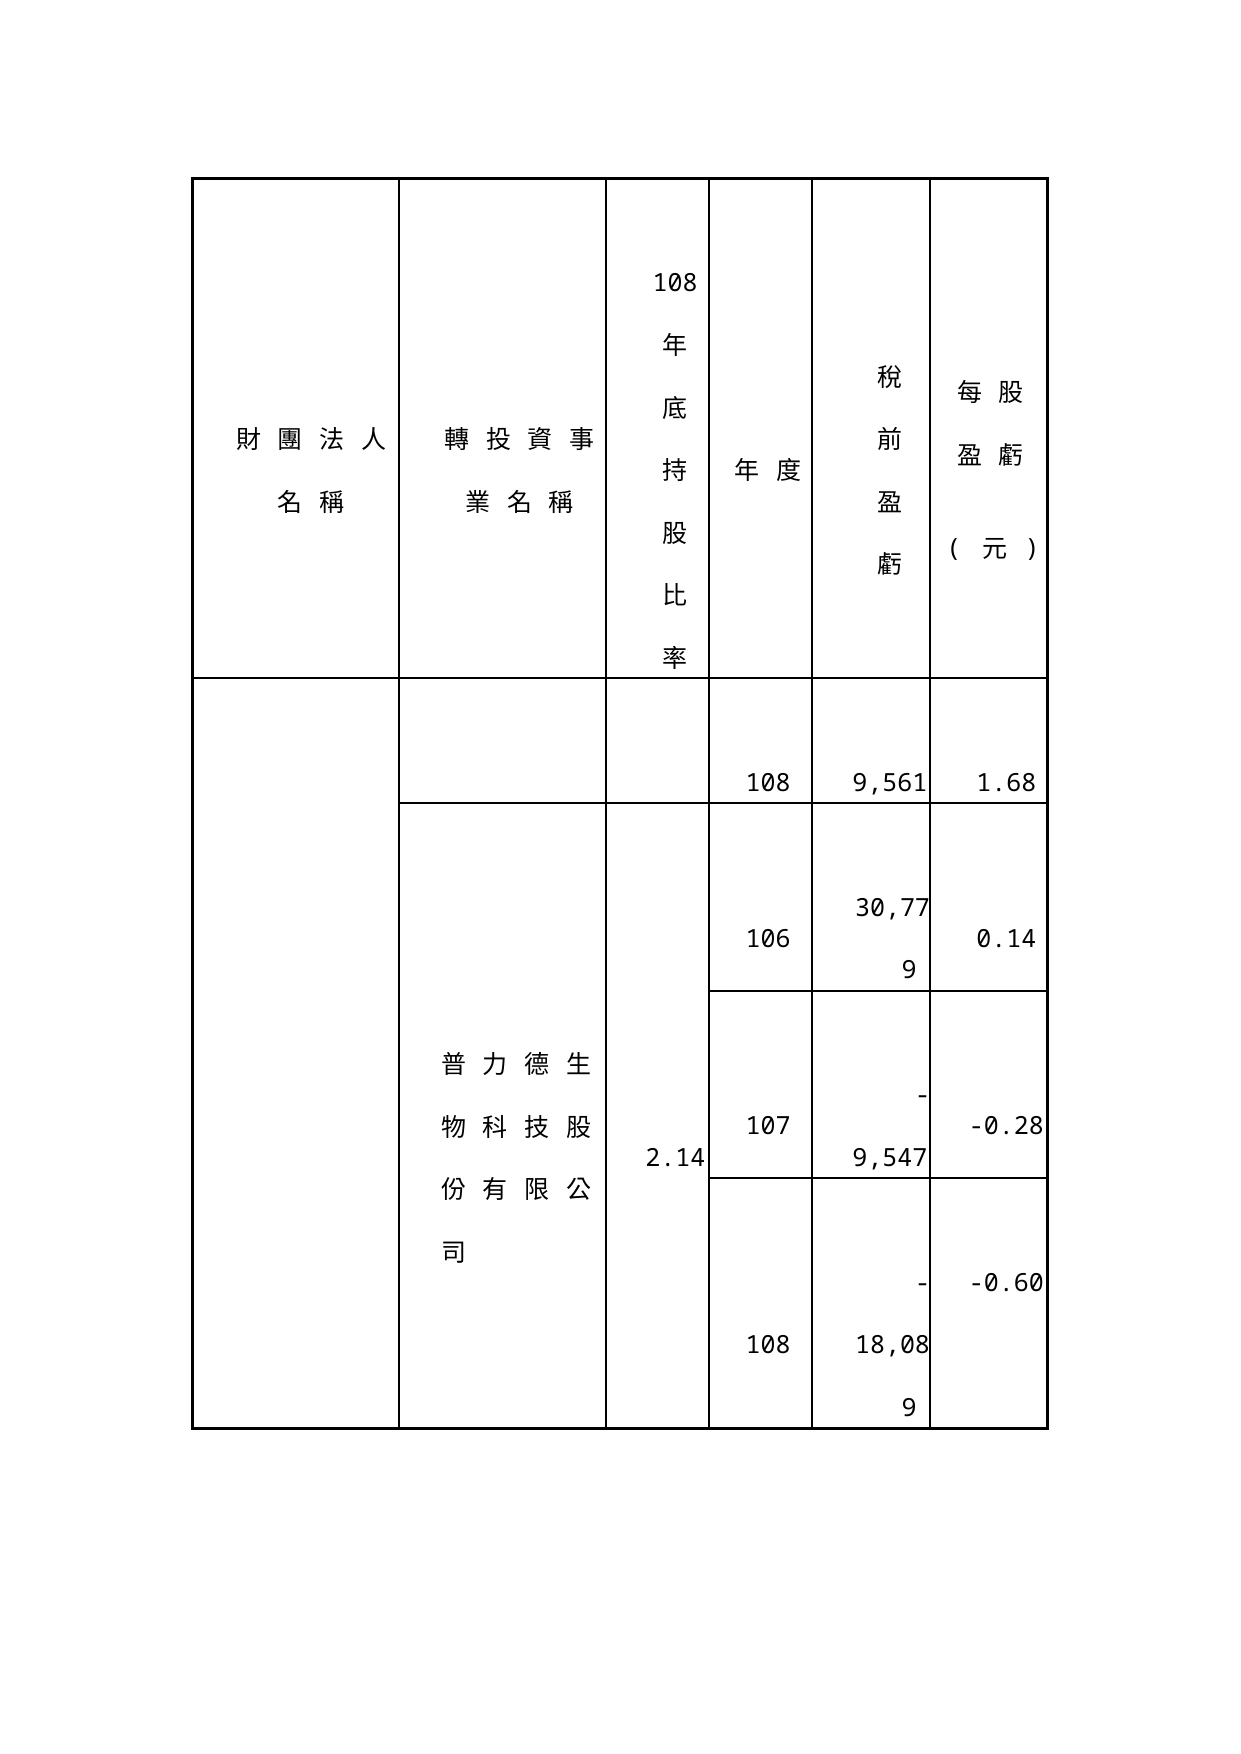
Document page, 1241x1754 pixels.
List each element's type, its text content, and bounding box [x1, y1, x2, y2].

table_cell -0.28 [931, 992, 1046, 1177]
table_header 財團法人名稱 [194, 180, 398, 677]
table_cell 108 [710, 1179, 811, 1427]
table_header 轉投資事業名稱 [400, 180, 605, 677]
table_cell [194, 679, 398, 1427]
table_cell 0.14 [931, 804, 1046, 990]
table_cell 106 [710, 804, 811, 990]
table_cell [607, 679, 708, 802]
table_header 稅前盈虧 [813, 180, 929, 677]
table_cell 30,779 [813, 804, 929, 990]
table_cell 107 [710, 992, 811, 1177]
table_cell [400, 679, 605, 802]
table_cell 1.68 [931, 679, 1046, 802]
table_header 每股盈虧 (元) [931, 180, 1046, 677]
table_cell 9,561 [813, 679, 929, 802]
table_cell 2.14 [607, 804, 708, 1427]
table_cell 108 [710, 679, 811, 802]
table_header 年度 [710, 180, 811, 677]
table_cell -9,547 [813, 992, 929, 1177]
table_header 108年底持股比率 [607, 180, 708, 677]
table_cell -0.60 [931, 1179, 1046, 1427]
table_cell 普力德生物科技股份有限公司 [400, 804, 605, 1427]
table_cell -18,089 [813, 1179, 929, 1427]
